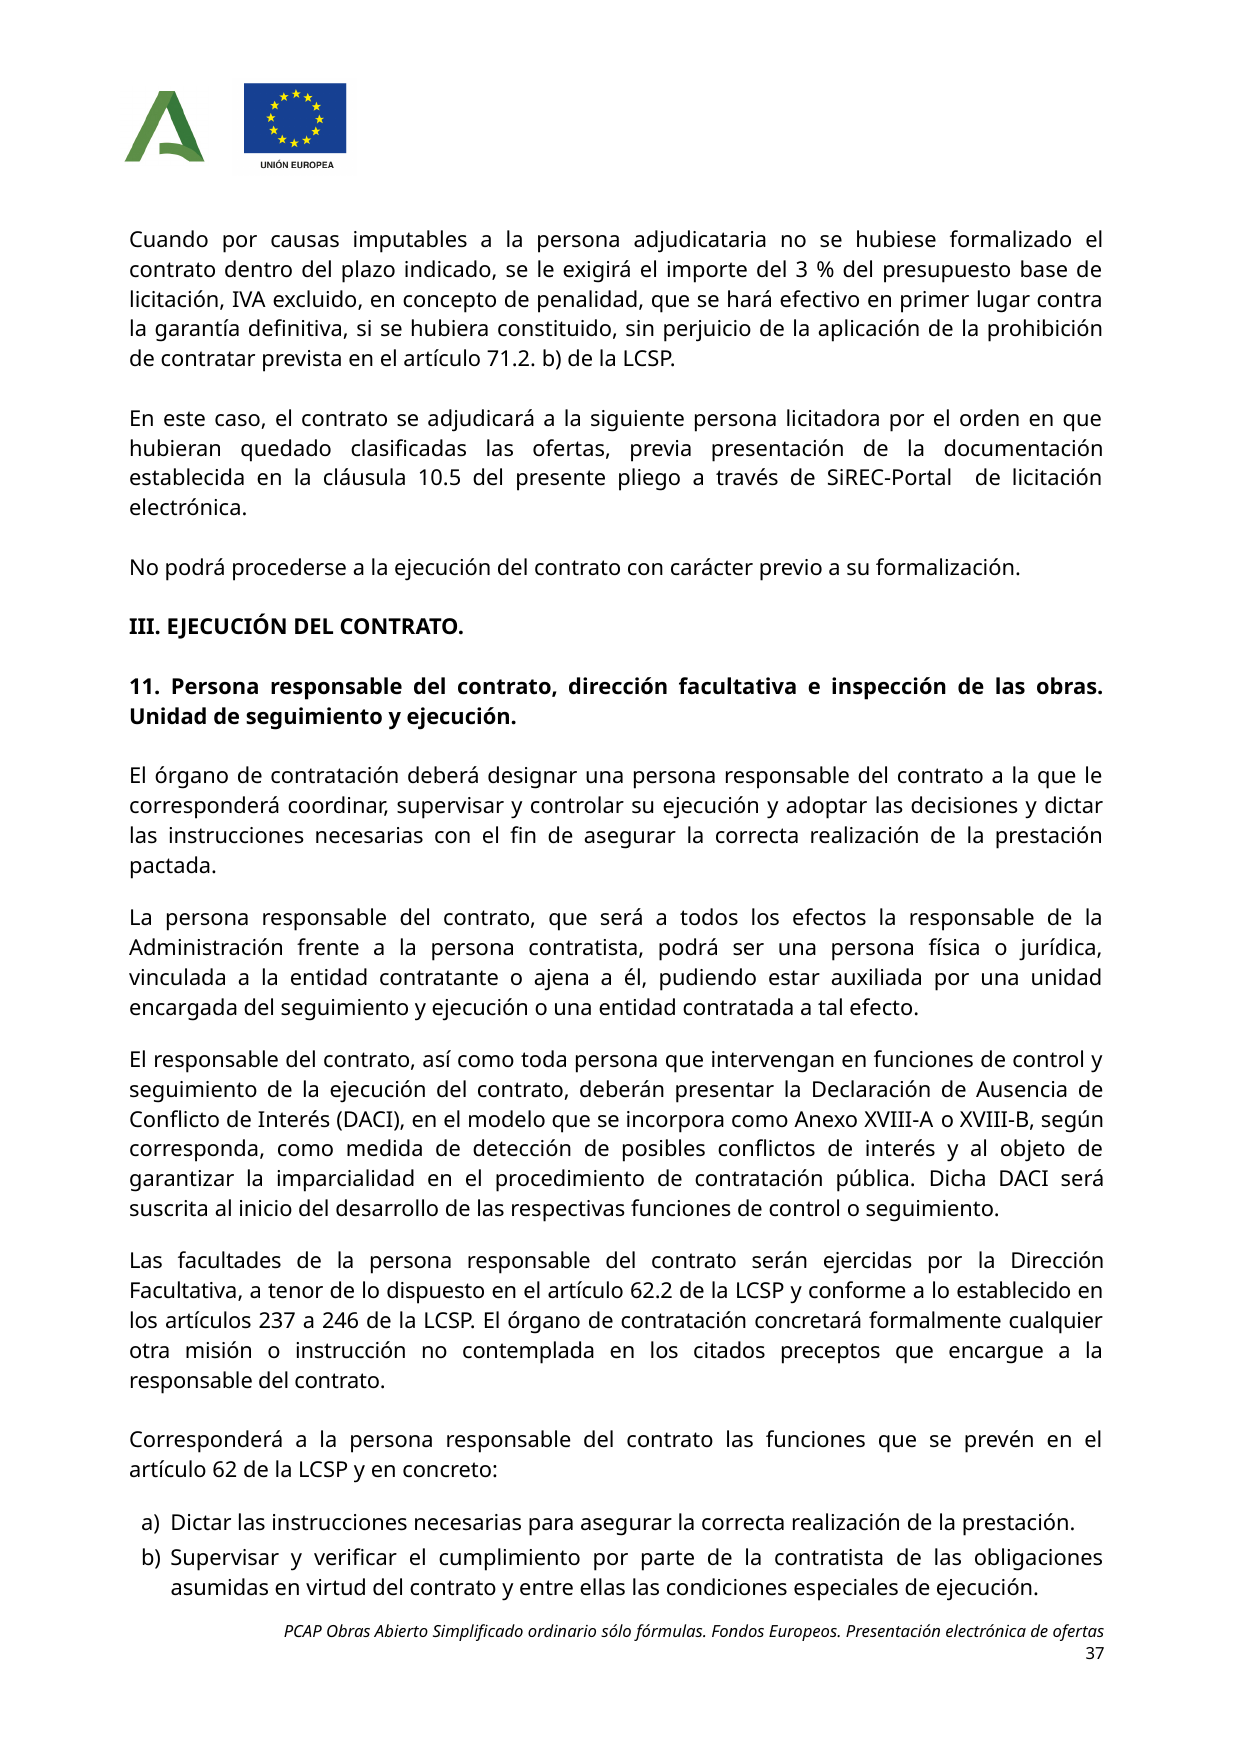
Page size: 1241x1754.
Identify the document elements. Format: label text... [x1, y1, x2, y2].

text No podrá procederse a la ejecución del contrato con carácter previo a su formalización. [129, 552, 1104, 582]
text El responsable del contrato, así como toda persona que intervengan en funciones de control y seguimiento de la ejecución del contrato, deberán presentar la Declaración de Ausencia de Conflicto de Interés (DACI), en el modelo que se incorpora como Anexo XVIII-A o XVIII-B, según corresponda, como medida de detección de posibles conflictos de interés y al objeto de garantizar la imparcialidad en el procedimiento de contratación pública. Dicha DACI será suscrita al inicio del desarrollo de las respectivas funciones de control o seguimiento. [129, 1044, 1104, 1223]
picture [232, 78, 358, 176]
text Cuando por causas imputables a la persona adjudicataria no se hubiese formalizado el contrato dentro del plazo indicado, se le exigirá el importe del 3 % del presupuesto base de licitación, IVA excluido, en concepto de penalidad, que se hará efectivo en primer lugar contra la garantía definitiva, si se hubiera constituido, sin perjuicio de la aplicación de la prohibición de contratar prevista en el artículo 71.2. b) de la LCSP. [129, 224, 1104, 373]
text La persona responsable del contrato, que será a todos los efectos la responsable de la Administración frente a la persona contratista, podrá ser una persona física o jurídica, vinculada a la entidad contratante o ajena a él, pudiendo estar auxiliada por una unidad encargada del seguimiento y ejecución o una entidad contratada a tal efecto. [129, 902, 1104, 1021]
picture [120, 86, 209, 166]
text En este caso, el contrato se adjudicará a la siguiente persona licitadora por el orden en que hubieran quedado clasificadas las ofertas, previa presentación de la documentación establecida en la cláusula 10.5 del presente pliego a través de SiREC-Portal de licitación electrónica. [129, 403, 1104, 522]
text III. EJECUCIÓN DEL CONTRATO. [129, 611, 1104, 641]
text Corresponderá a la persona responsable del contrato las funciones que se prevén en el artículo 62 de la LCSP y en concreto: [129, 1424, 1104, 1484]
text 11. Persona responsable del contrato, dirección facultativa e inspección de las obras. Unidad de seguimiento y ejecución. [129, 671, 1104, 731]
list Dictar las instrucciones necesarias para asegurar la correcta realización de la prestación. [141, 1507, 1104, 1536]
list Supervisar y verificar el cumplimiento por parte de la contratista de las obligaciones asumidas en virtud del contrato y entre ellas las condiciones especiales de ejecución. [141, 1542, 1104, 1602]
text Las facultades de la persona responsable del contrato serán ejercidas por la Dirección Facultativa, a tenor de lo dispuesto en el artículo 62.2 de la LCSP y conforme a lo establecido en los artículos 237 a 246 de la LCSP. El órgano de contratación concretará formalmente cualquier otra misión o instrucción no contemplada en los citados preceptos que encargue a la responsable del contrato. [129, 1246, 1104, 1394]
text El órgano de contratación deberá designar una persona responsable del contrato a la que le corresponderá coordinar, supervisar y controlar su ejecución y adoptar las decisiones y dictar las instrucciones necesarias con el fin de asegurar la correcta realización de la prestación pactada. [129, 760, 1104, 879]
